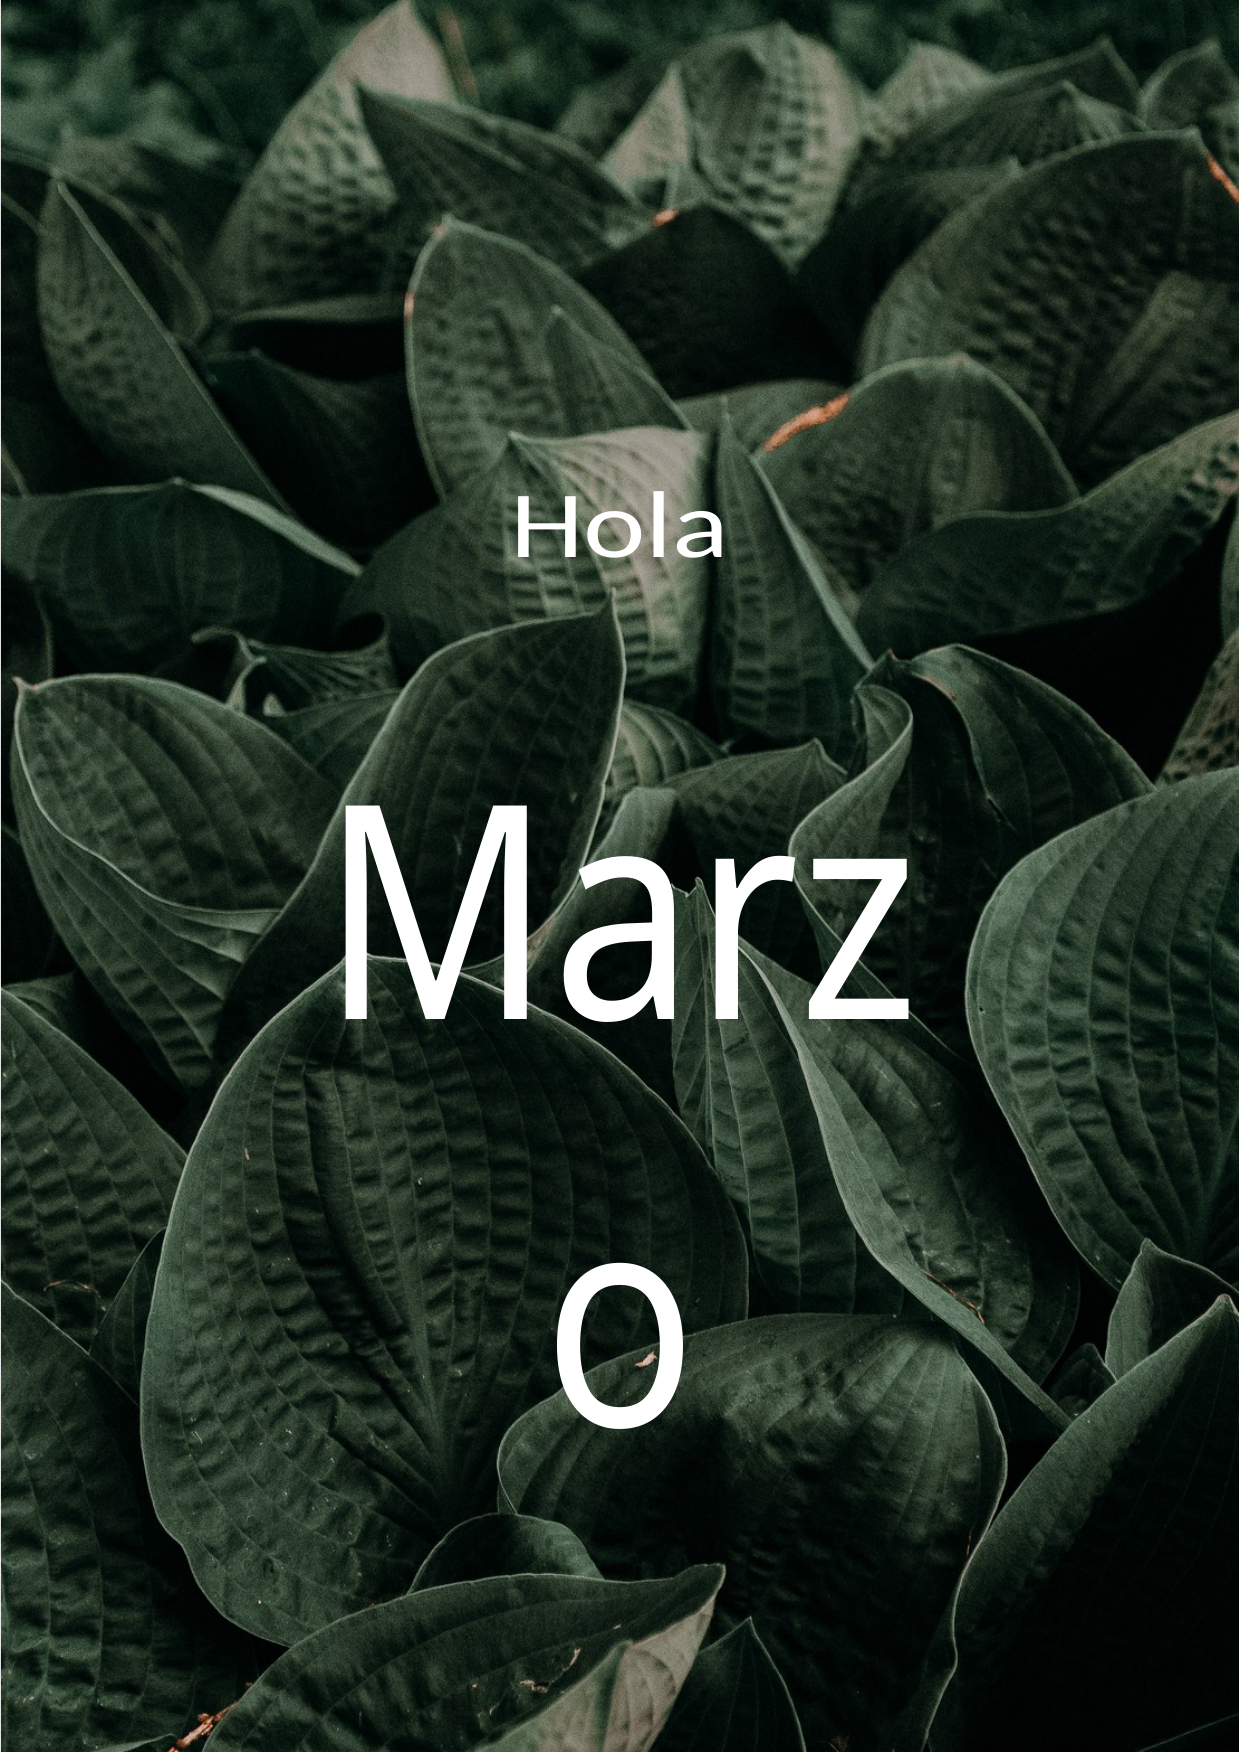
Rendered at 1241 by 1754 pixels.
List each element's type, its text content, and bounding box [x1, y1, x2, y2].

text Hola [291, 466, 949, 581]
title Marzo [291, 700, 949, 1514]
picture [0, 0, 1239, 1752]
